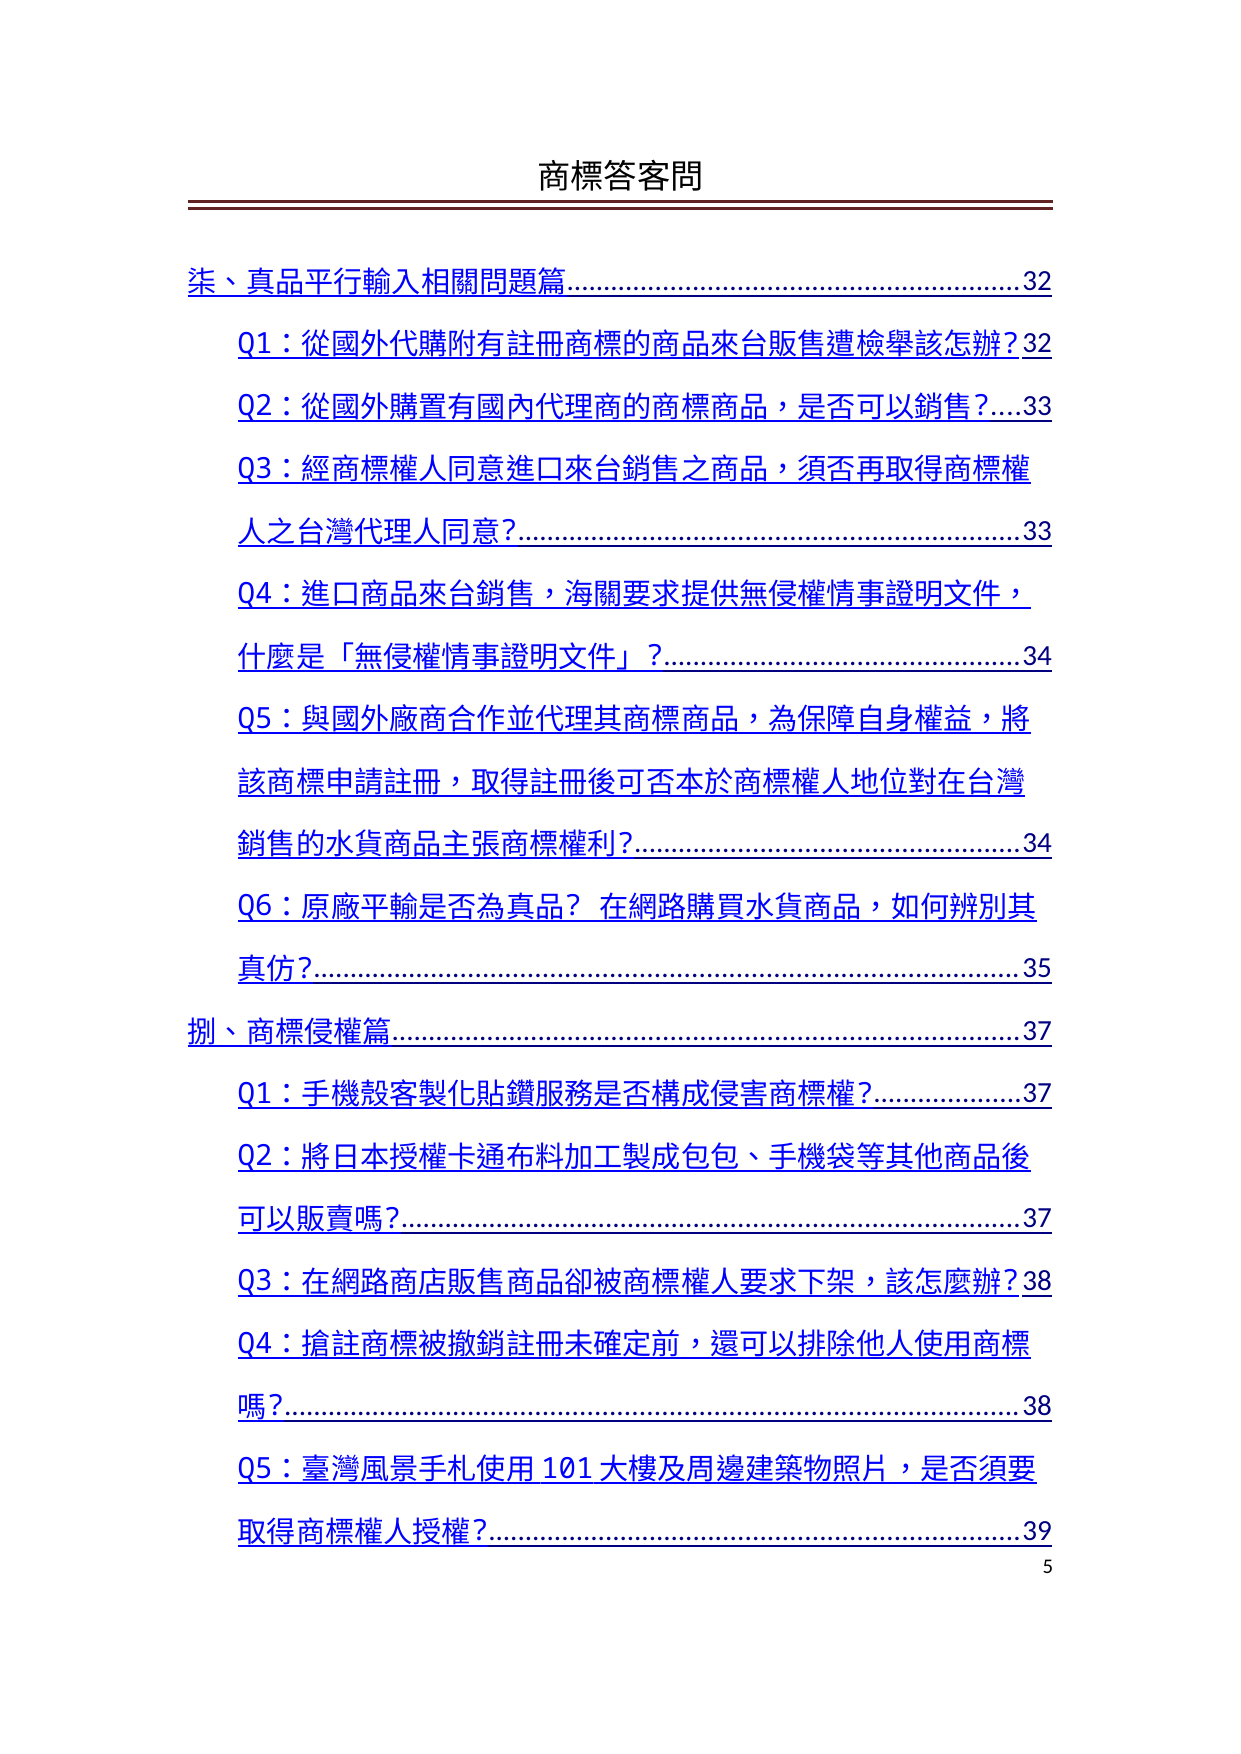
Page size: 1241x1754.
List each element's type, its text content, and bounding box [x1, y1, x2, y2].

text Q1：從國外代購附有註冊商標的商品來台販售遭檢舉該怎辦? 32 [237, 300, 1053, 363]
text Q4：搶註商標被撤銷註冊未確定前，還可以排除他人使用商標嗎? 38 [237, 1300, 1053, 1425]
text Q3：經商標權人同意進口來台銷售之商品，須否再取得商標權人之台灣代理人同意? 33 [237, 425, 1053, 550]
text Q5：臺灣風景手札使用101大樓及周邊建築物照片，是否須要取得商標權人授權? 39 [237, 1425, 1053, 1550]
text Q3：在網路商店販售商品卻被商標權人要求下架，該怎麼辦? 38 [237, 1238, 1053, 1300]
text Q2：從國外購置有國內代理商的商標商品，是否可以銷售? 33 [237, 363, 1053, 425]
text Q2：將日本授權卡通布料加工製成包包、手機袋等其他商品後可以販賣嗎? 37 [237, 1113, 1053, 1238]
text Q1：手機殼客製化貼鑽服務是否構成侵害商標權? 37 [237, 1050, 1053, 1113]
text Q6：原廠平輸是否為真品? 在網路購買水貨商品，如何辨別其真仿? 35 [237, 863, 1053, 988]
text 柒、真品平行輸入相關問題篇 32 [187, 238, 1053, 300]
text 捌、商標侵權篇 37 [187, 988, 1053, 1050]
text Q5：與國外廠商合作並代理其商標商品，為保障自身權益，將該商標申請註冊，取得註冊後可否本於商標權人地位對在台灣銷售的水貨商品主張商標權利? 34 [237, 675, 1053, 863]
text Q4：進口商品來台銷售，海關要求提供無侵權情事證明文件，什麼是「無侵權情事證明文件」? 34 [237, 550, 1053, 675]
